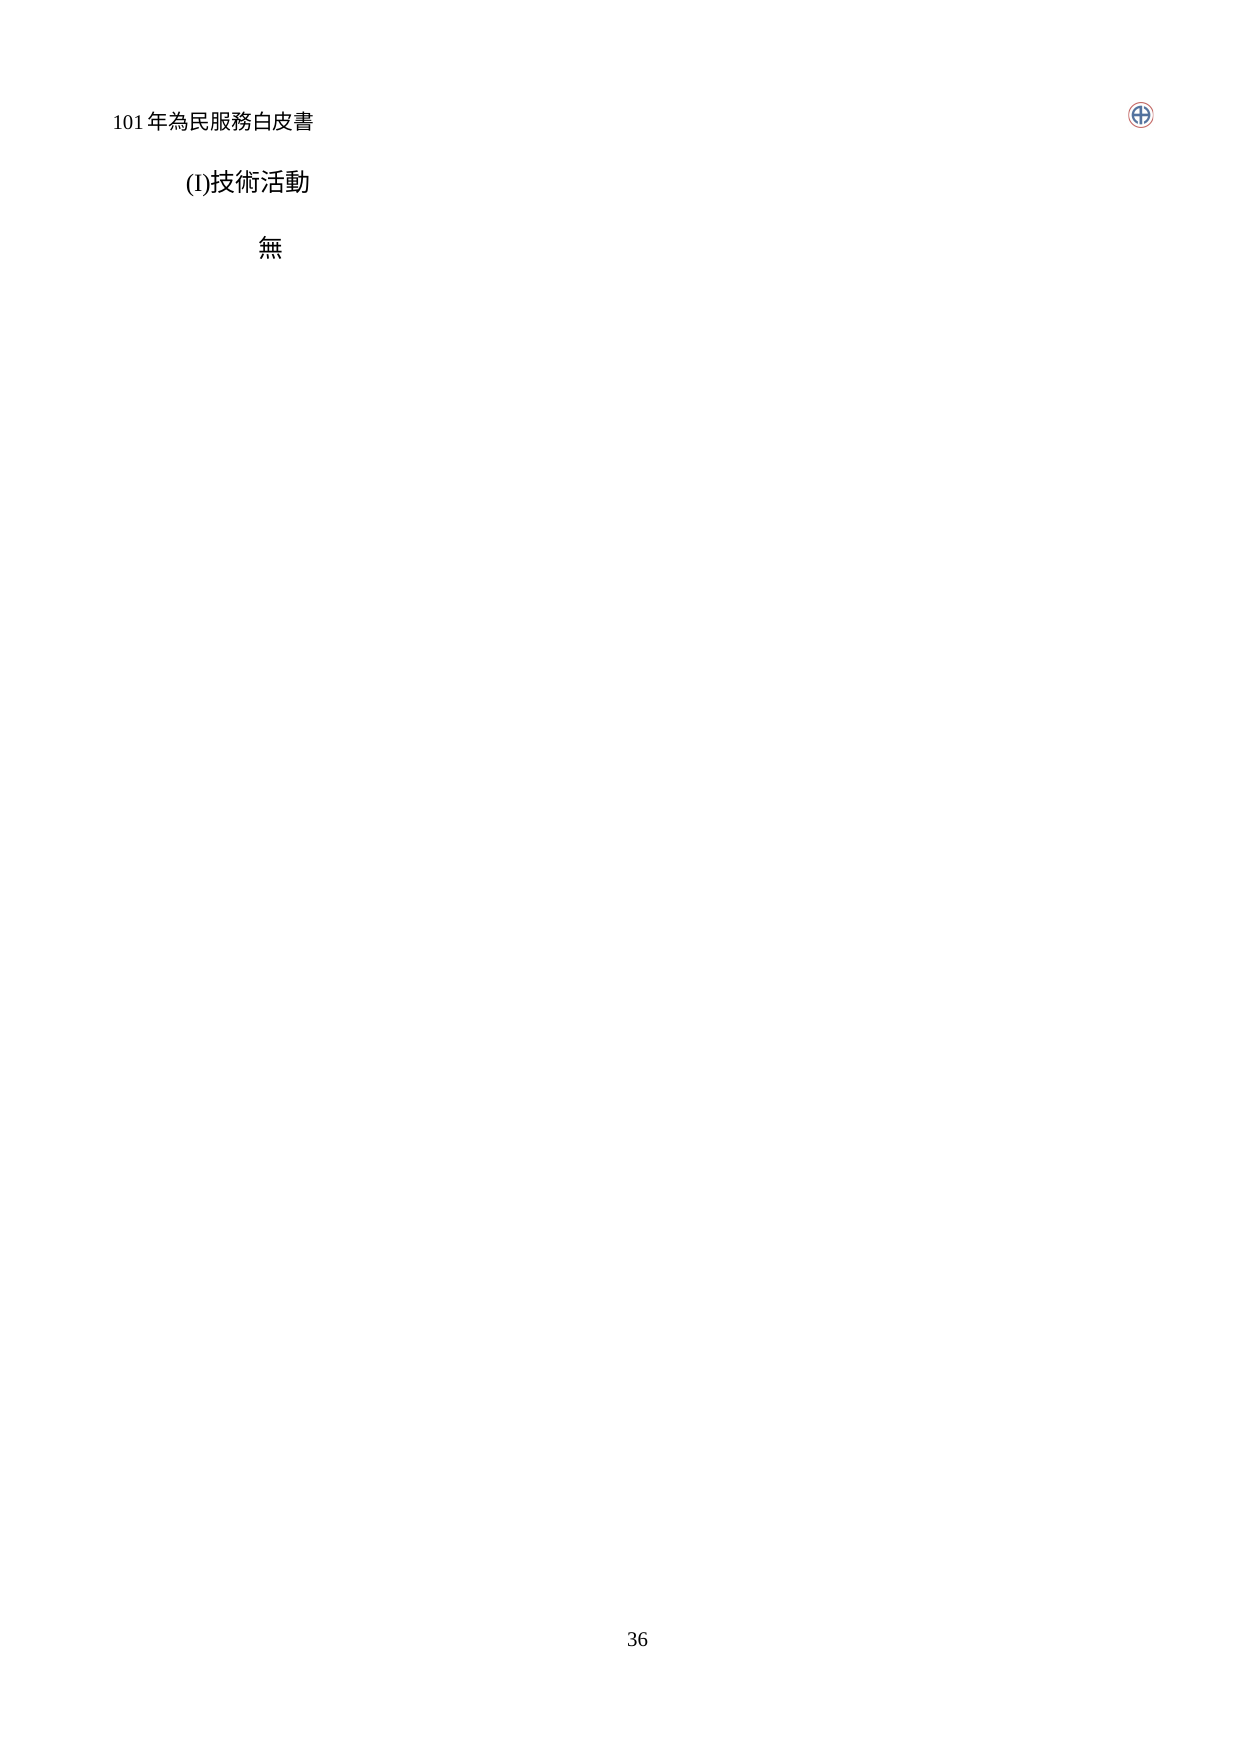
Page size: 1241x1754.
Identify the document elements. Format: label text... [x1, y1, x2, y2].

picture [1128, 102, 1154, 128]
text (I)技術活動 [179, 163, 1162, 199]
text 無 [258, 228, 1162, 264]
